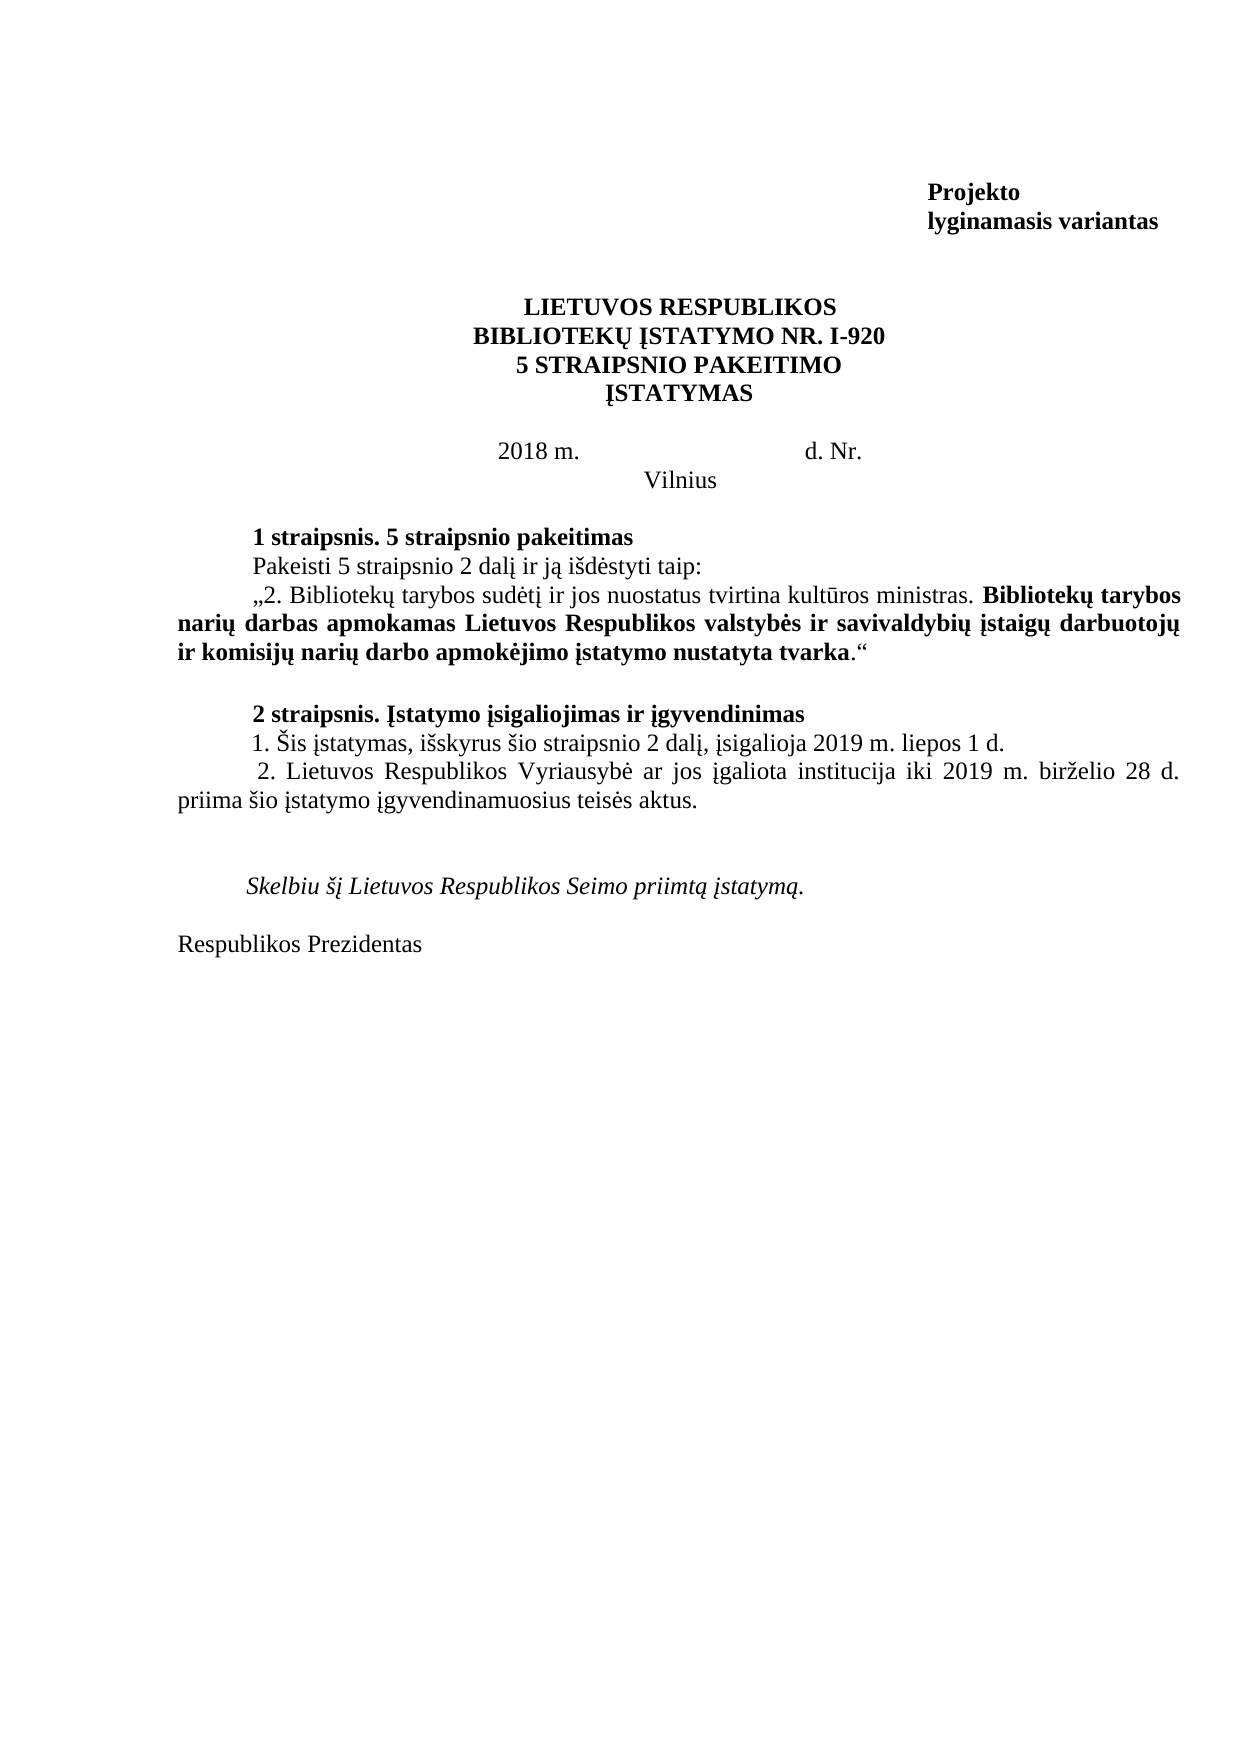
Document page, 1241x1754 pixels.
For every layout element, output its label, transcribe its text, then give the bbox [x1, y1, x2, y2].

text 1. Šis įstatymas, išskyrus šio straipsnio 2 dalį, įsigalioja 2019 m. liepos 1 d. [177, 728, 1181, 756]
text 2 straipsnis. Įstatymo įsigaliojimas ir įgyvendinimas [177, 699, 1181, 728]
table_header 2018 m. d. Nr. [178, 436, 1182, 465]
text lyginamasis variantas [177, 206, 1181, 235]
text „2. Bibliotekų tarybos sudėtį ir jos nuostatus tvirtina kultūros ministras. Bibliotekų tarybos narių darbas apmokamas Lietuvos Respublikos valstybės ir savivaldybių įstaigų darbuotojų ir komisijų narių darbo apmokėjimo įstatymo nustatyta tvarka.“ [177, 580, 1181, 666]
text Projekto [177, 177, 1181, 206]
table_cell Vilnius [178, 465, 1182, 522]
text 1 straipsnis. 5 straipsnio pakeitimas [177, 522, 1181, 551]
text Respublikos Prezidentas [177, 929, 1181, 958]
table_header Lietuvos respublikos BIBLIOTEKŲ ĮSTATYMO nr. i-920 5 straipsniO pakeitimo įstatymas [178, 235, 1182, 407]
text Skelbiu šį Lietuvos Respublikos Seimo priimtą įstatymą. [177, 871, 1181, 900]
text 2. Lietuvos Respublikos Vyriausybė ar jos įgaliota institucija iki 2019 m. birželio 28 d. priima šio įstatymo įgyvendinamuosius teisės aktus. [177, 756, 1181, 814]
text Pakeisti 5 straipsnio 2 dalį ir ją išdėstyti taip: [177, 551, 1181, 580]
